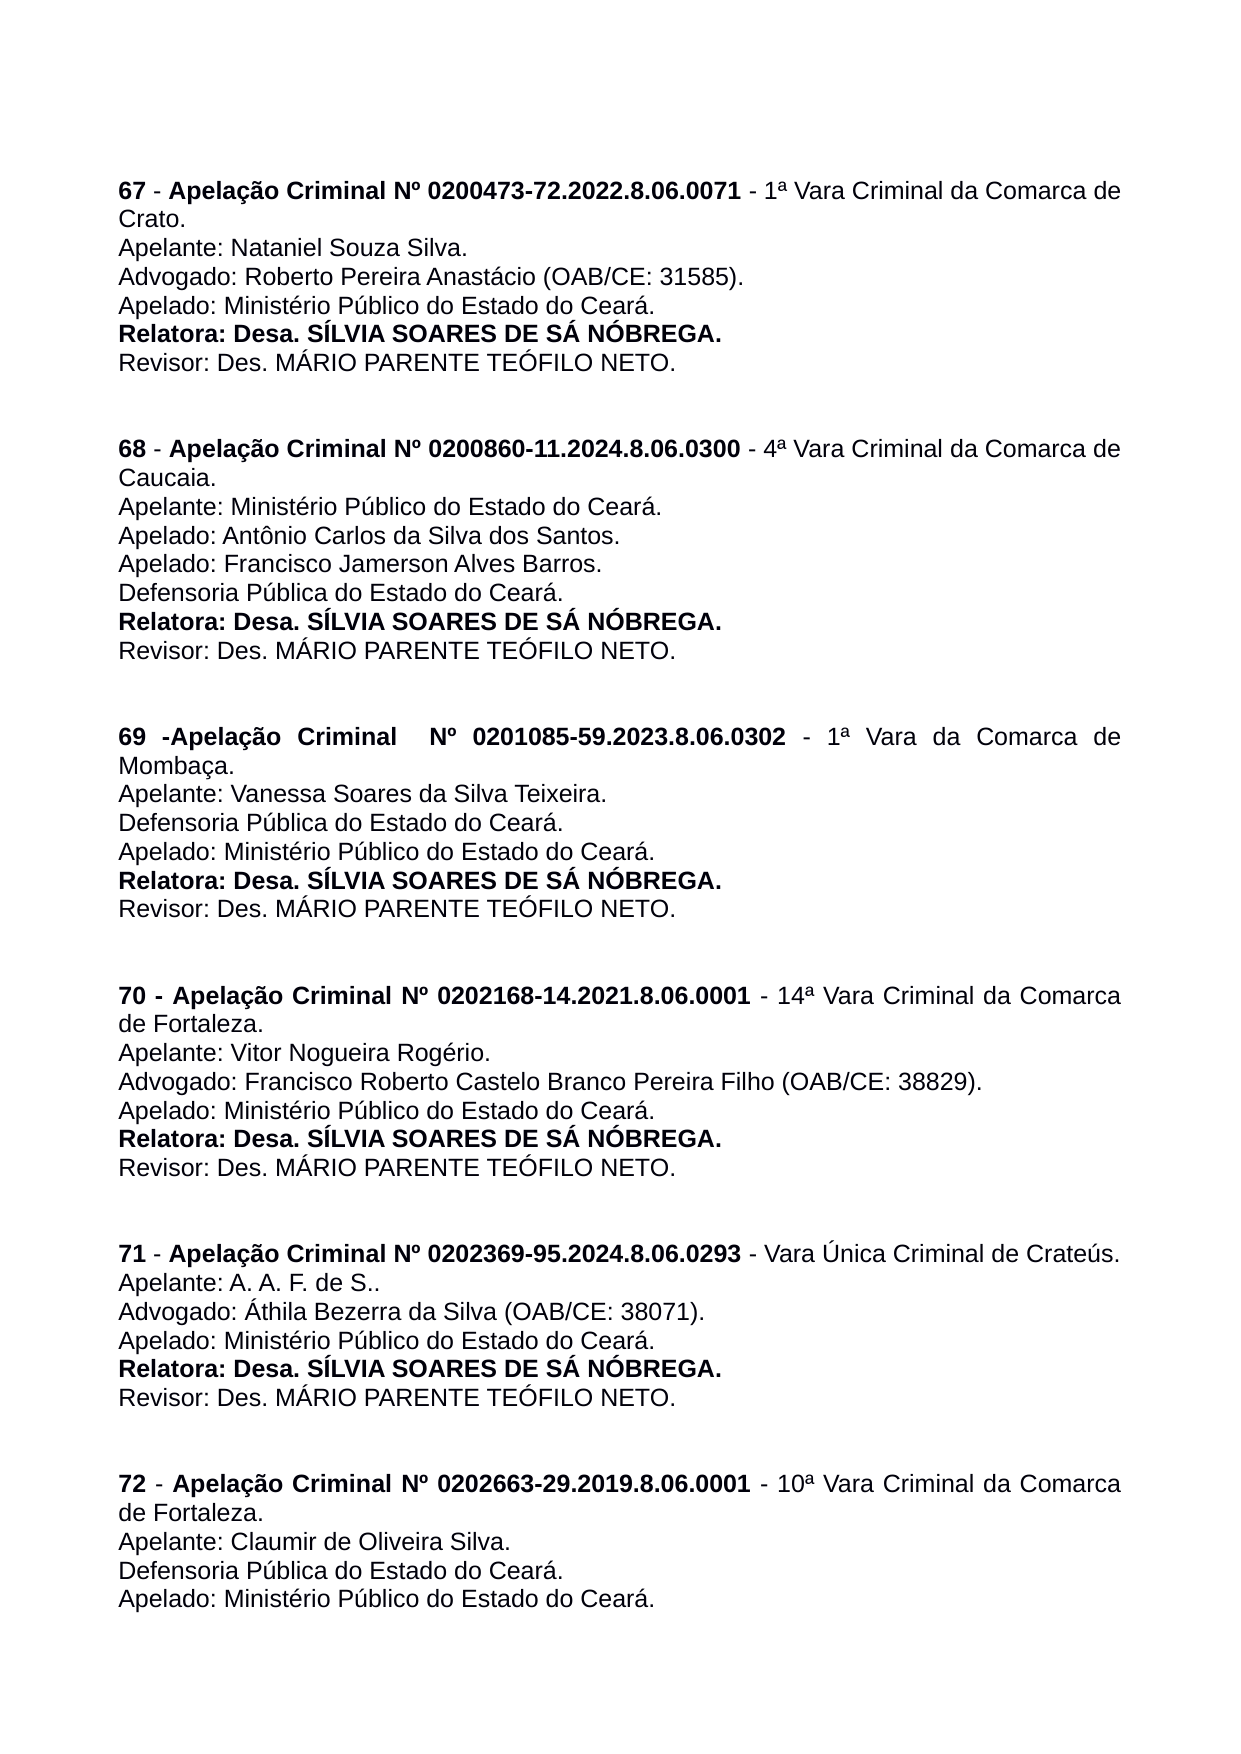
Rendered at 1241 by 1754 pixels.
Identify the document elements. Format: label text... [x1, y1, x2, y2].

text Advogado: Roberto Pereira Anastácio (OAB/CE: 31585). [118, 262, 1122, 291]
text Revisor: Des. MÁRIO PARENTE TEÓFILO NETO. [118, 636, 1122, 664]
text Apelado: Ministério Público do Estado do Ceará. [118, 1326, 1122, 1354]
text Advogado: Áthila Bezerra da Silva (OAB/CE: 38071). [118, 1297, 1122, 1326]
text 68 - Apelação Criminal Nº 0200860-11.2024.8.06.0300 - 4ª Vara Criminal da Comarca de Caucaia. [118, 434, 1122, 492]
text Revisor: Des. MÁRIO PARENTE TEÓFILO NETO. [118, 1383, 1122, 1412]
text Relatora: Desa. SÍLVIA SOARES DE SÁ NÓBREGA. [118, 1354, 1122, 1383]
text Revisor: Des. MÁRIO PARENTE TEÓFILO NETO. [118, 1153, 1122, 1182]
text Apelado: Ministério Público do Estado do Ceará. [118, 1584, 1122, 1613]
text 67 - Apelação Criminal Nº 0200473-72.2022.8.06.0071 - 1ª Vara Criminal da Comarca de Crato. [118, 176, 1122, 233]
text 71 - Apelação Criminal Nº 0202369-95.2024.8.06.0293 - Vara Única Criminal de Crateús. [118, 1239, 1122, 1268]
text Revisor: Des. MÁRIO PARENTE TEÓFILO NETO. [118, 894, 1122, 923]
text Apelante: A. A. F. de S.. [118, 1268, 1122, 1297]
text Defensoria Pública do Estado do Ceará. [118, 1556, 1122, 1584]
text Apelado: Ministério Público do Estado do Ceará. [118, 837, 1122, 866]
text Apelante: Claumir de Oliveira Silva. [118, 1527, 1122, 1556]
text Apelante: Vitor Nogueira Rogério. [118, 1038, 1122, 1067]
text Defensoria Pública do Estado do Ceará. [118, 808, 1122, 837]
text 69 -Apelação Criminal Nº 0201085-59.2023.8.06.0302 - 1ª Vara da Comarca de Mombaça. [118, 722, 1122, 779]
text Apelante: Ministério Público do Estado do Ceará. [118, 492, 1122, 521]
text 70 - Apelação Criminal Nº 0202168-14.2021.8.06.0001 - 14ª Vara Criminal da Comarca de Fortaleza. [118, 981, 1122, 1038]
text Apelado: Ministério Público do Estado do Ceará. [118, 1096, 1122, 1124]
text Apelado: Francisco Jamerson Alves Barros. [118, 549, 1122, 578]
text Relatora: Desa. SÍLVIA SOARES DE SÁ NÓBREGA. [118, 319, 1122, 348]
text Advogado: Francisco Roberto Castelo Branco Pereira Filho (OAB/CE: 38829). [118, 1067, 1122, 1096]
text Apelante: Nataniel Souza Silva. [118, 233, 1122, 262]
text Apelado: Ministério Público do Estado do Ceará. [118, 291, 1122, 319]
text Relatora: Desa. SÍLVIA SOARES DE SÁ NÓBREGA. [118, 607, 1122, 636]
text 72 - Apelação Criminal Nº 0202663-29.2019.8.06.0001 - 10ª Vara Criminal da Comarca de Fortaleza. [118, 1469, 1122, 1527]
text Revisor: Des. MÁRIO PARENTE TEÓFILO NETO. [118, 348, 1122, 377]
text Apelante: Vanessa Soares da Silva Teixeira. [118, 779, 1122, 808]
text Relatora: Desa. SÍLVIA SOARES DE SÁ NÓBREGA. [118, 1124, 1122, 1153]
text Defensoria Pública do Estado do Ceará. [118, 578, 1122, 607]
text Relatora: Desa. SÍLVIA SOARES DE SÁ NÓBREGA. [118, 866, 1122, 894]
text Apelado: Antônio Carlos da Silva dos Santos. [118, 521, 1122, 549]
